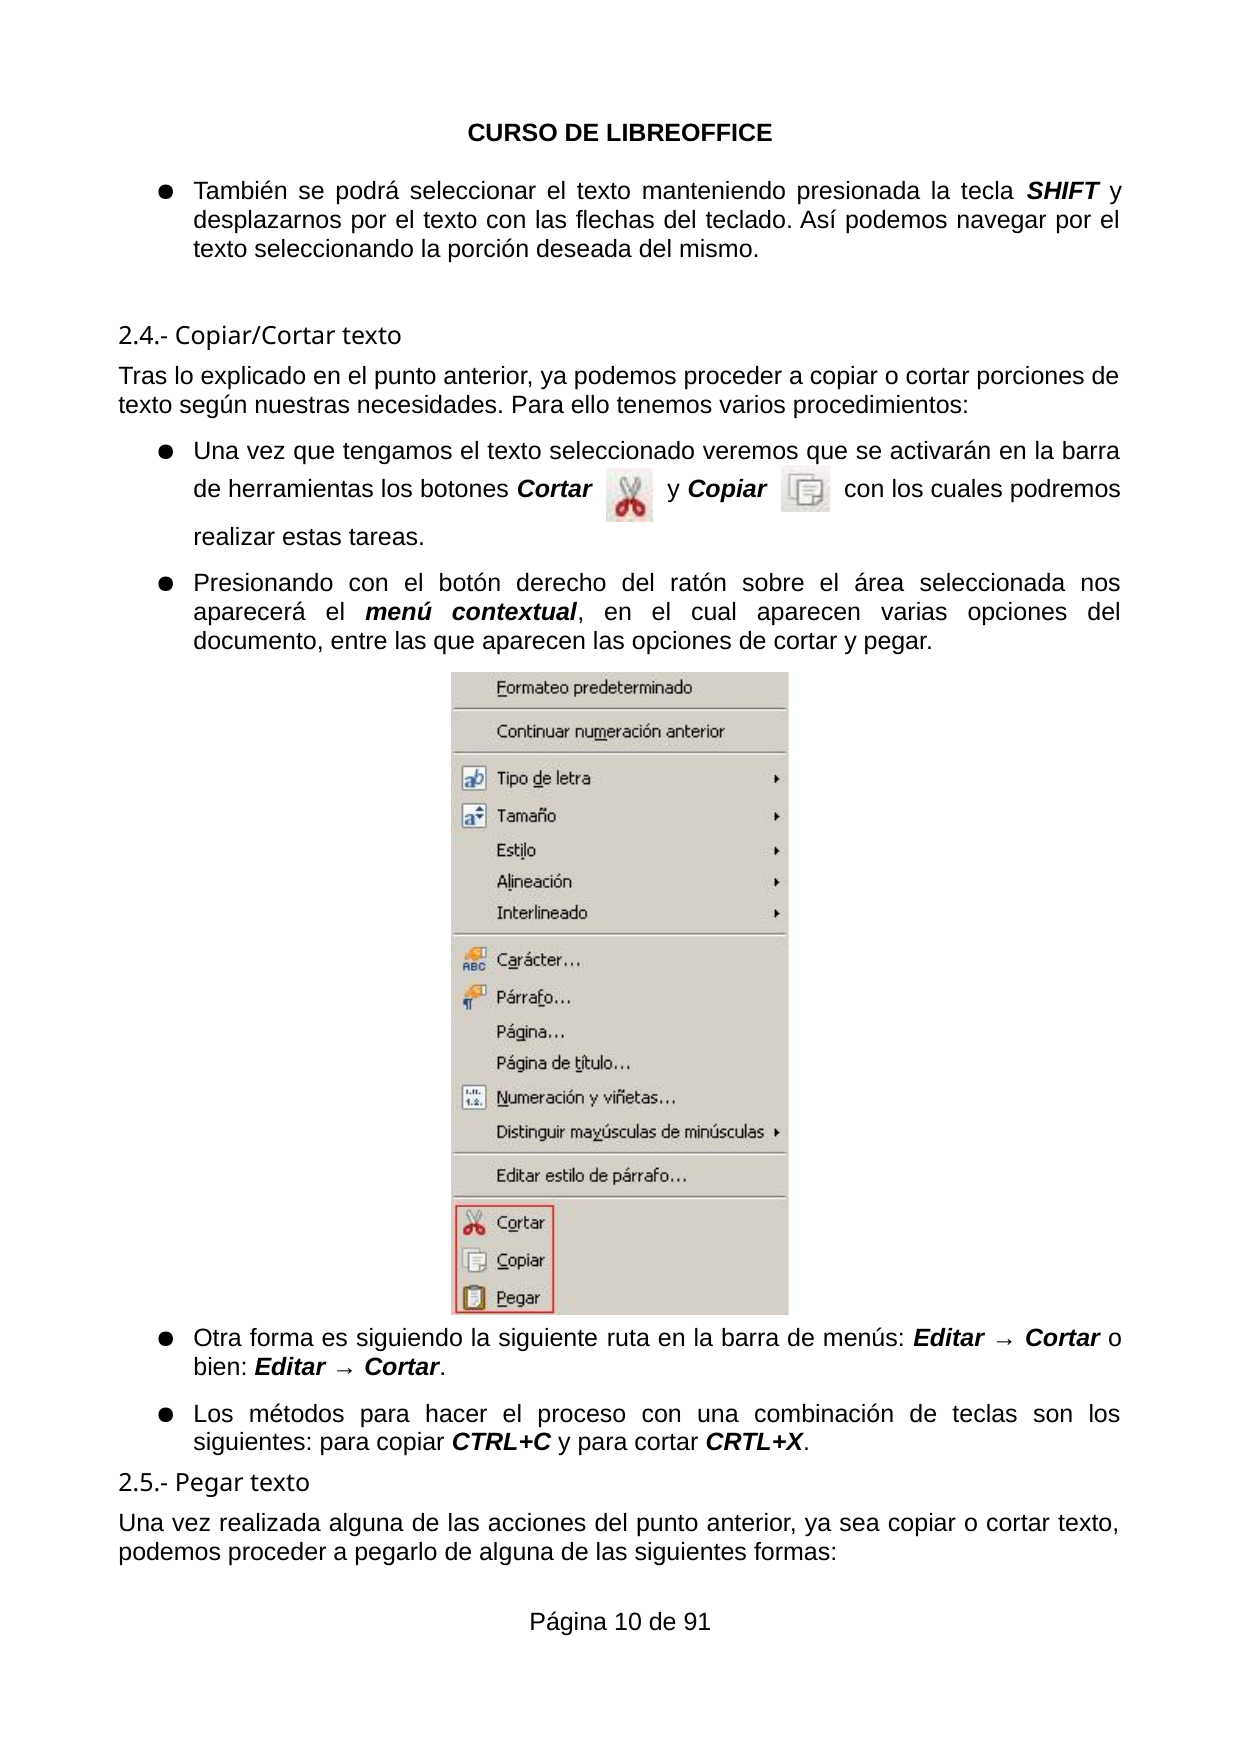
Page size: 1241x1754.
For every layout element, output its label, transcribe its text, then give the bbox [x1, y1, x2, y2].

list Una vez que tengamos el texto seleccionado veremos que se activarán en la barra de herramientas los botones Cortar y Copiar con los cuales podremos realizar estas tareas. [156, 436, 1122, 550]
text 2.5.- Pegar texto [118, 1465, 1122, 1499]
text Una vez realizada alguna de las acciones del punto anterior, ya sea copiar o cortar texto, podemos proceder a pegarlo de alguna de las siguientes formas: [118, 1508, 1122, 1565]
picture [451, 672, 789, 1315]
picture [606, 468, 654, 522]
text Tras lo explicado en el punto anterior, ya podemos proceder a copiar o cortar porciones de texto según nuestras necesidades. Para ello tenemos varios procedimientos: [118, 361, 1122, 418]
list También se podrá seleccionar el texto manteniendo presionada la tecla SHIFT y desplazarnos por el texto con las flechas del teclado. Así podemos navegar por el texto seleccionando la porción deseada del mismo. [156, 176, 1122, 263]
picture [780, 465, 830, 512]
list Presionando con el botón derecho del ratón sobre el área seleccionada nos aparecerá el menú contextual, en el cual aparecen varias opciones del documento, entre las que aparecen las opciones de cortar y pegar. [156, 568, 1122, 654]
text 2.4.- Copiar/Cortar texto [118, 318, 1122, 352]
list Los métodos para hacer el proceso con una combinación de teclas son los siguientes: para copiar CTRL+C y para cortar CRTL+X. [156, 1398, 1122, 1456]
list Otra forma es siguiendo la siguiente ruta en la barra de menús: Editar → Cortar o bien: Editar → Cortar. [156, 672, 1122, 1381]
